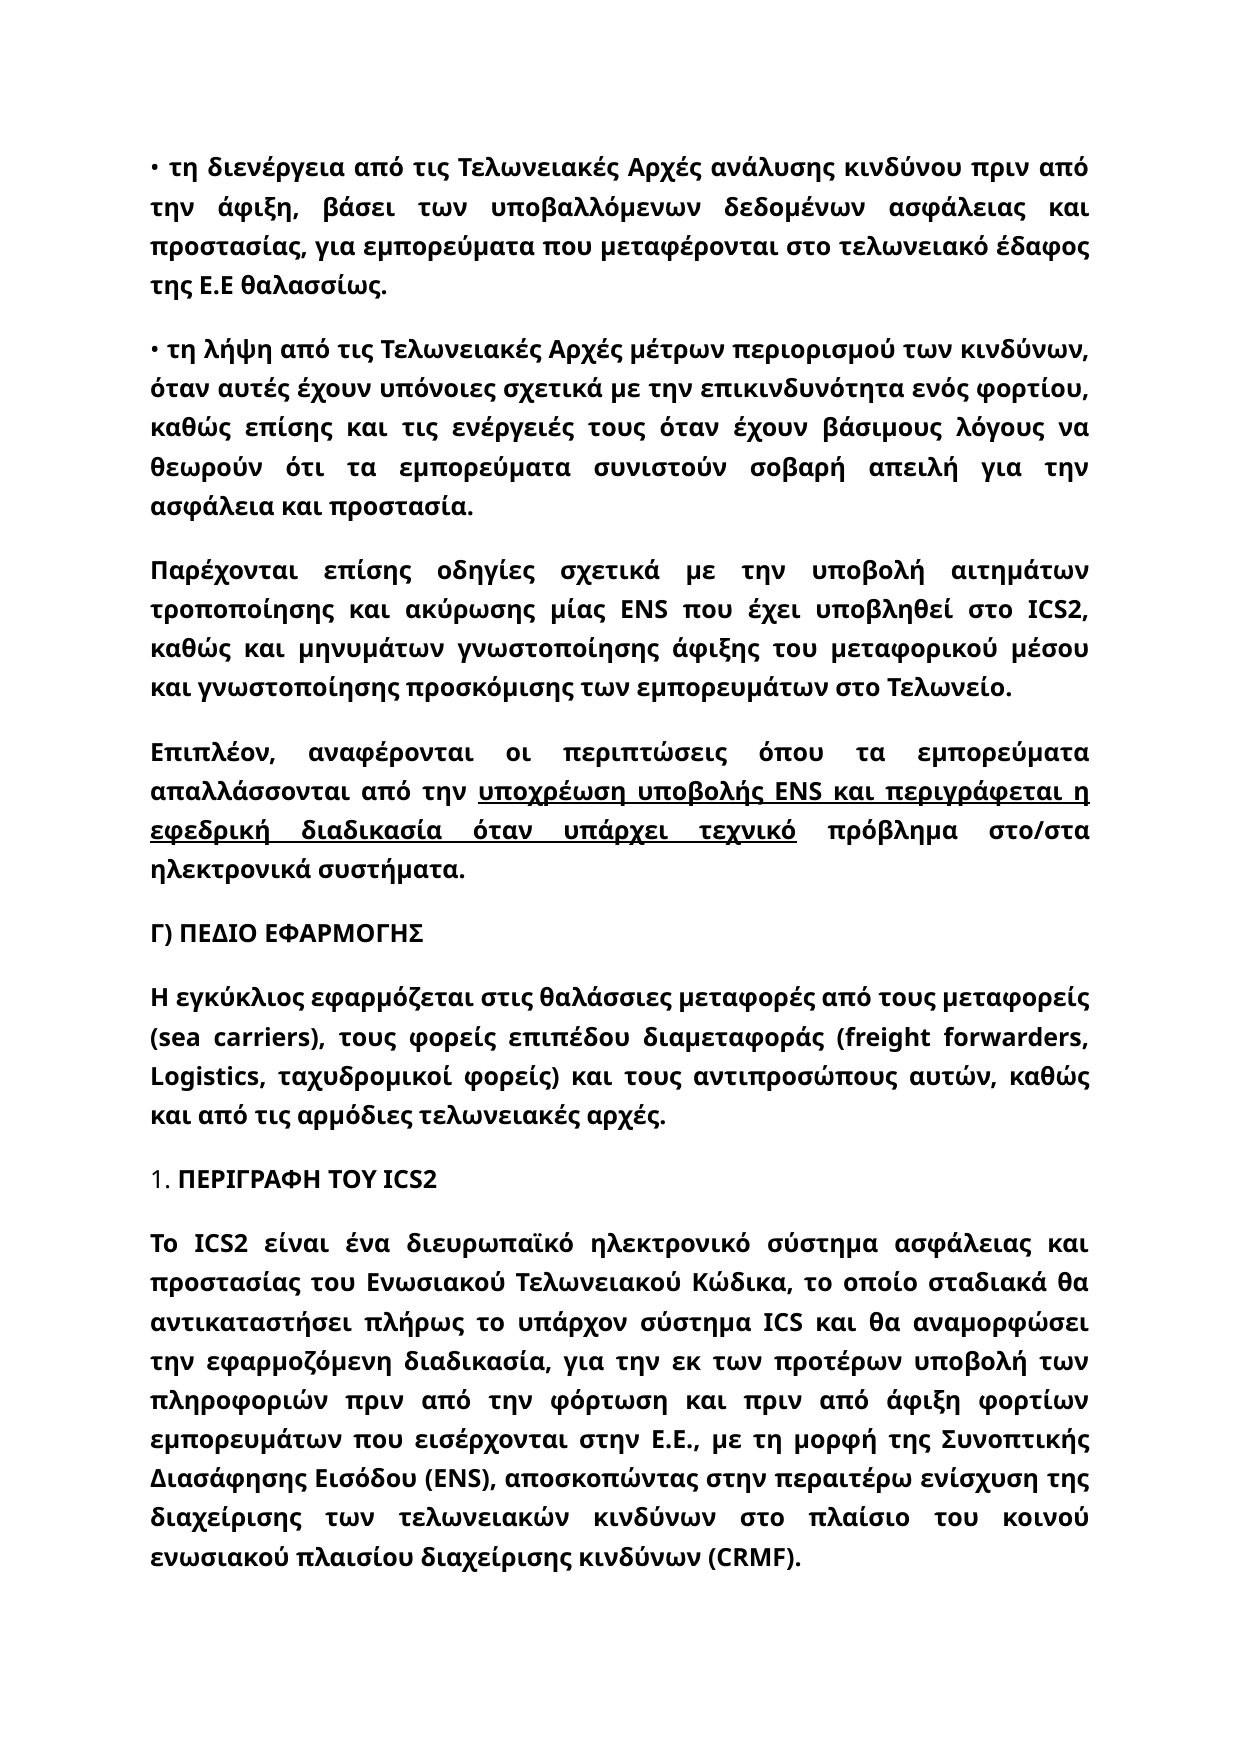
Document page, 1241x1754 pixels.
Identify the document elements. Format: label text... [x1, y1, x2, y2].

text Παρέχονται επίσης οδηγίες σχετικά με την υποβολή αιτημάτων τροποποίησης και ακύρωσης μίας ENS που έχει υποβληθεί στο ICS2, καθώς και μηνυμάτων γνωστοποίησης άφιξης του μεταφορικού μέσου και γνωστοποίησης προσκόμισης των εμπορευμάτων στο Τελωνείο. [150, 552, 1090, 704]
text • τη διενέργεια από τις Τελωνειακές Αρχές ανάλυσης κινδύνου πριν από την άφιξη, βάσει των υποβαλλόμενων δεδομένων ασφάλειας και προστασίας, για εμπορεύματα που μεταφέρονται στο τελωνειακό έδαφος της Ε.Ε θαλασσίως. [150, 150, 1090, 302]
text Η εγκύκλιος εφαρμόζεται στις θαλάσσιες μεταφορές από τους μεταφορείς (sea carriers), τους φορείς επιπέδου διαμεταφοράς (freight forwarders, Logistics, ταχυδρομικοί φορείς) και τους αντιπροσώπους αυτών, καθώς και από τις αρμόδιες τελωνειακές αρχές. [150, 980, 1090, 1132]
text • τη λήψη από τις Τελωνειακές Αρχές μέτρων περιορισμού των κινδύνων, όταν αυτές έχουν υπόνοιες σχετικά με την επικινδυνότητα ενός φορτίου, καθώς επίσης και τις ενέργειές τους όταν έχουν βάσιμους λόγους να θεωρούν ότι τα εμπορεύματα συνιστούν σοβαρή απειλή για την ασφάλεια και προστασία. [150, 332, 1090, 522]
text Γ) ΠΕΔΙΟ ΕΦΑΡΜΟΓΗΣ [150, 916, 1090, 950]
text Επιπλέον, αναφέρονται οι περιπτώσεις όπου τα εμπορεύματα απαλλάσσονται από την υποχρέωση υποβολής ENS και περιγράφεται η εφεδρική διαδικασία όταν υπάρχει τεχνικό πρόβλημα στο/στα ηλεκτρονικά συστήματα. [150, 734, 1090, 886]
text 1. ΠΕΡΙΓΡΑΦΗ ΤΟΥ ICS2 [150, 1162, 1090, 1196]
text Το ICS2 είναι ένα διευρωπαϊκό ηλεκτρονικό σύστημα ασφάλειας και προστασίας του Ενωσιακού Τελωνειακού Κώδικα, το οποίο σταδιακά θα αντικαταστήσει πλήρως το υπάρχον σύστημα ICS και θα αναμορφώσει την εφαρμοζόμενη διαδικασία, για την εκ των προτέρων υποβολή των πληροφοριών πριν από την φόρτωση και πριν από άφιξη φορτίων εμπορευμάτων που εισέρχονται στην Ε.Ε., με τη μορφή της Συνοπτικής Διασάφησης Εισόδου (ENS), αποσκοπώντας στην περαιτέρω ενίσχυση της διαχείρισης των τελωνειακών κινδύνων στο πλαίσιο του κοινού ενωσιακού πλαισίου διαχείρισης κινδύνων (CRMF). [150, 1226, 1090, 1573]
